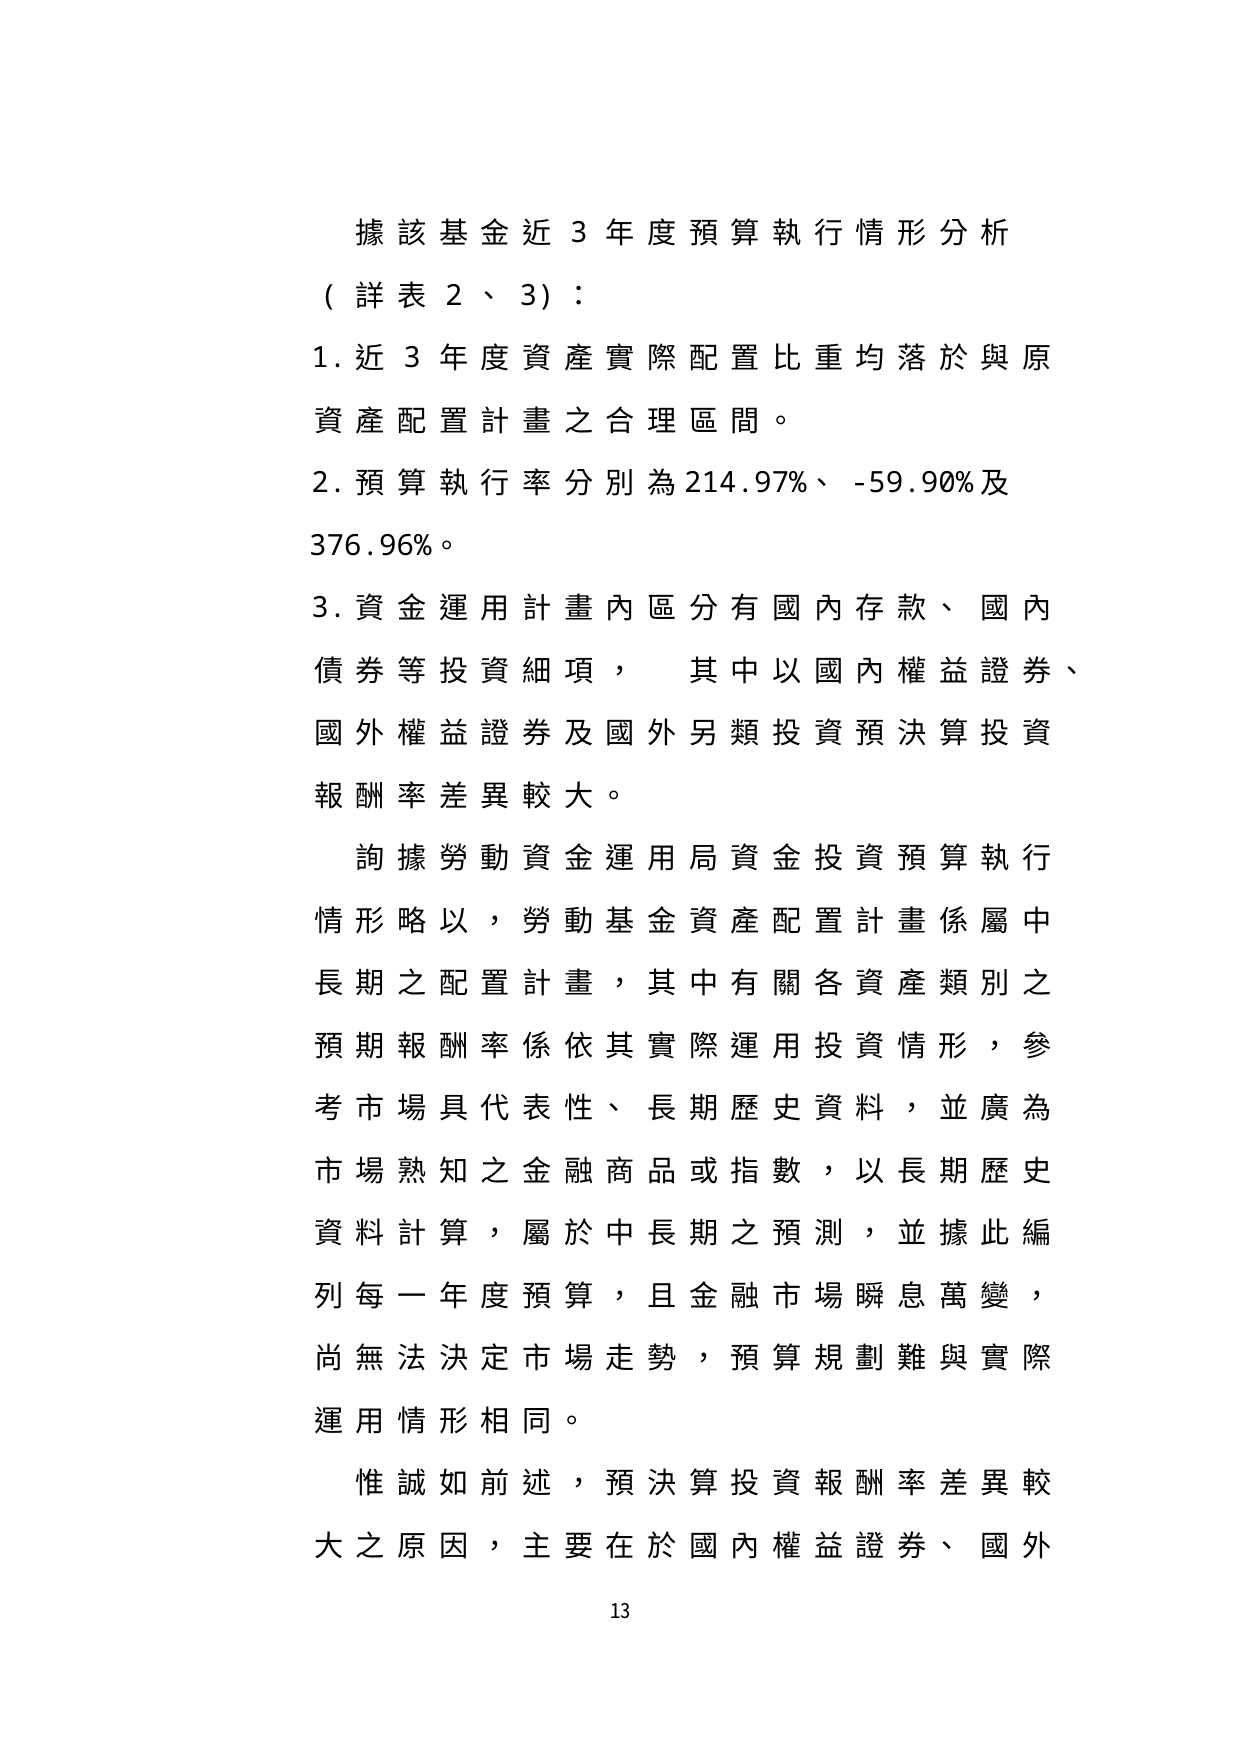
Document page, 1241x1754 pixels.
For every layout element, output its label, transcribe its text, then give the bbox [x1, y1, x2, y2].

text 3.資金運用計畫內區分有國內存款、國內債券等投資細項， 其中以國內權益證券、國外權益證券及國外另類投資預決算投資報酬率差異較大。 [271, 564, 1058, 814]
text 據該基金近3年度預算執行情形分析(詳表2、3)： [271, 189, 1058, 314]
text 詢據勞動資金運用局資金投資預算執行情形略以，勞動基金資產配置計畫係屬中長期之配置計畫，其中有關各資產類別之預期報酬率係依其實際運用投資情形，參考市場具代表性、長期歷史資料，並廣為市場熟知之金融商品或指數，以長期歷史資料計算，屬於中長期之預測，並據此編列每一年度預算，且金融市場瞬息萬變，尚無法決定市場走勢，預算規劃難與實際運用情形相同。 [271, 814, 1058, 1439]
text 惟誠如前述，預決算投資報酬率差異較大之原因，主要在於國內權益證券、國外 [271, 1439, 1058, 1564]
text 1.近3年度資產實際配置比重均落於與原資產配置計畫之合理區間。 [271, 314, 1058, 439]
text 2.預算執行率分別為214.97%、-59.90%及376.96%。 [271, 439, 1058, 564]
